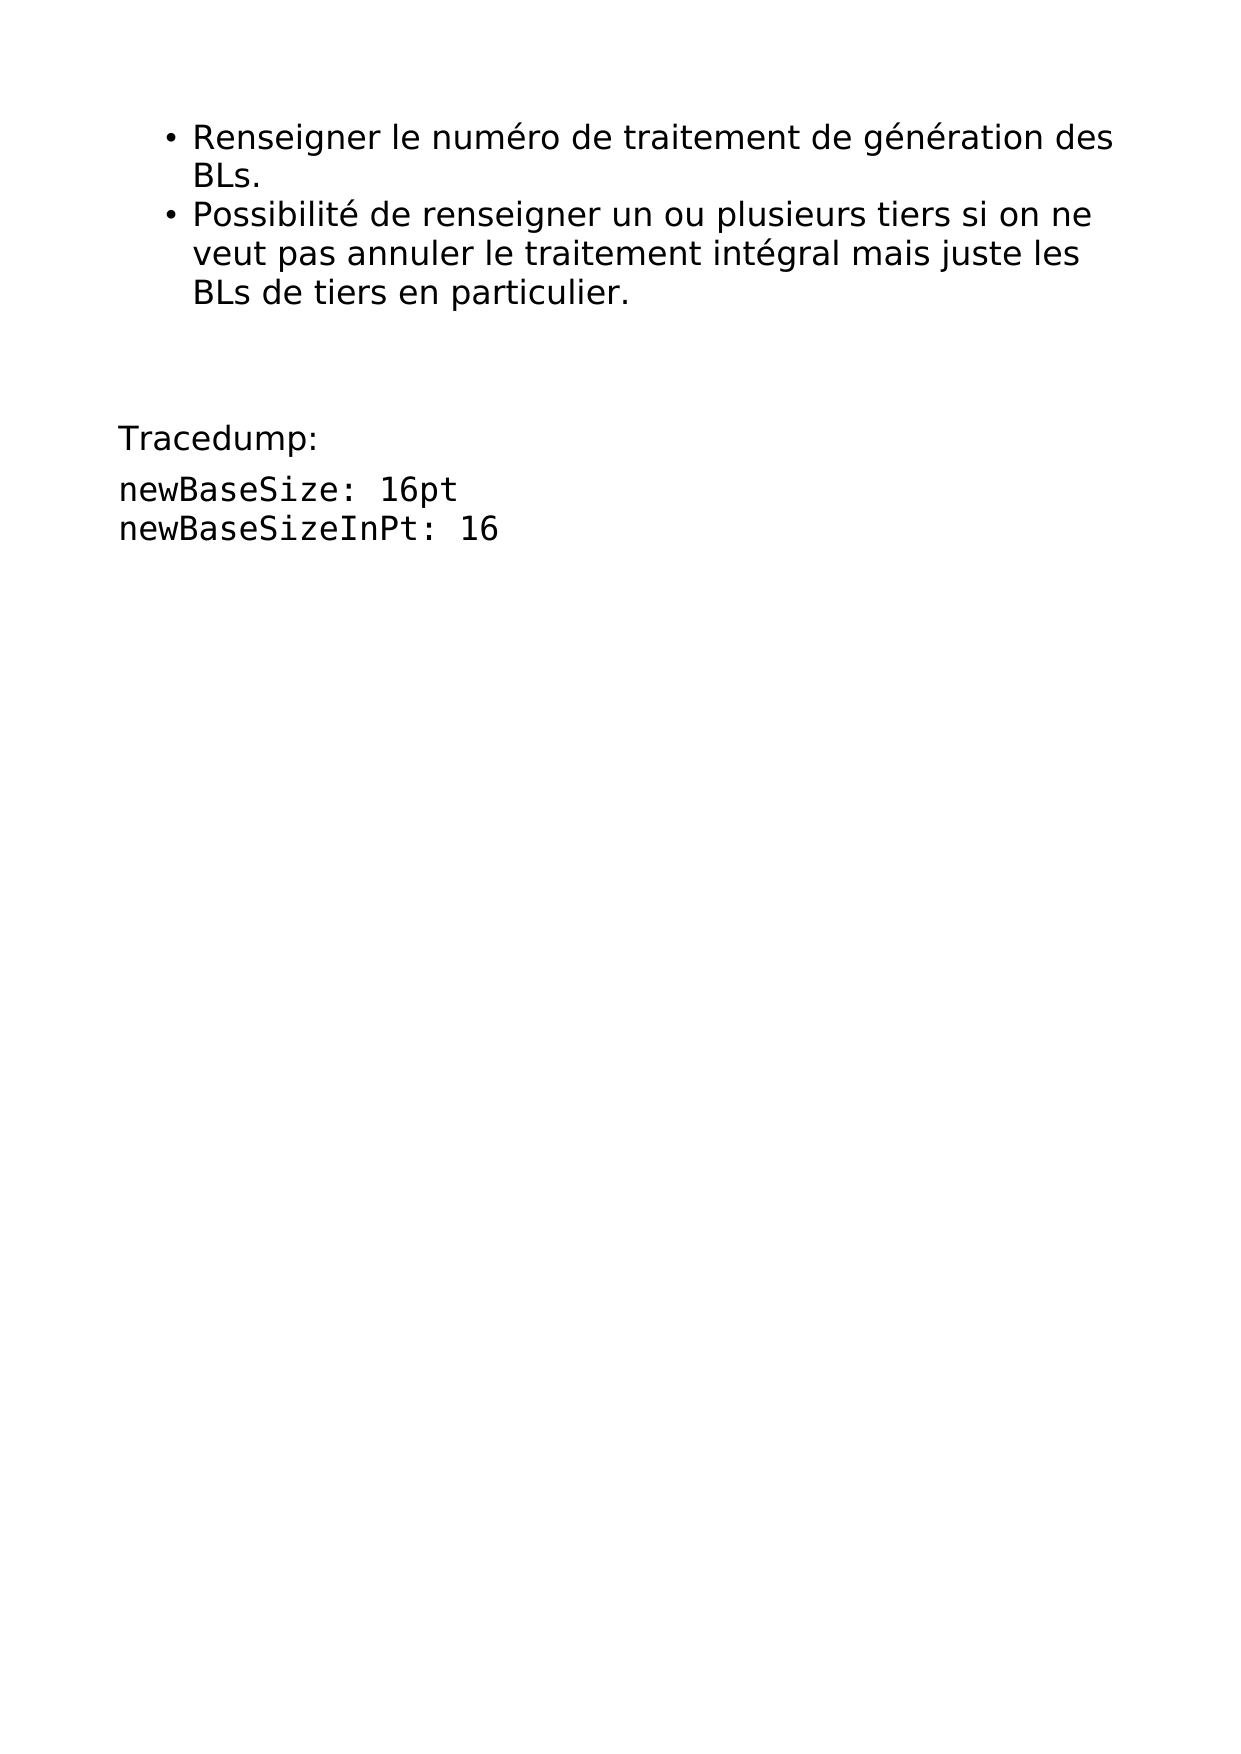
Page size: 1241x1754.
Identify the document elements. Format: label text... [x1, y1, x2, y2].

text Tracedump: [118, 381, 1122, 458]
list Possibilité de renseigner un ou plusieurs tiers si on ne veut pas annuler le traitement intégral mais juste les BLs de tiers en particulier. [177, 196, 1122, 351]
text newBaseSize: 16pt newBaseSizeInPt: 16 [118, 471, 1122, 549]
list Renseigner le numéro de traitement de génération des BLs. [177, 118, 1122, 196]
